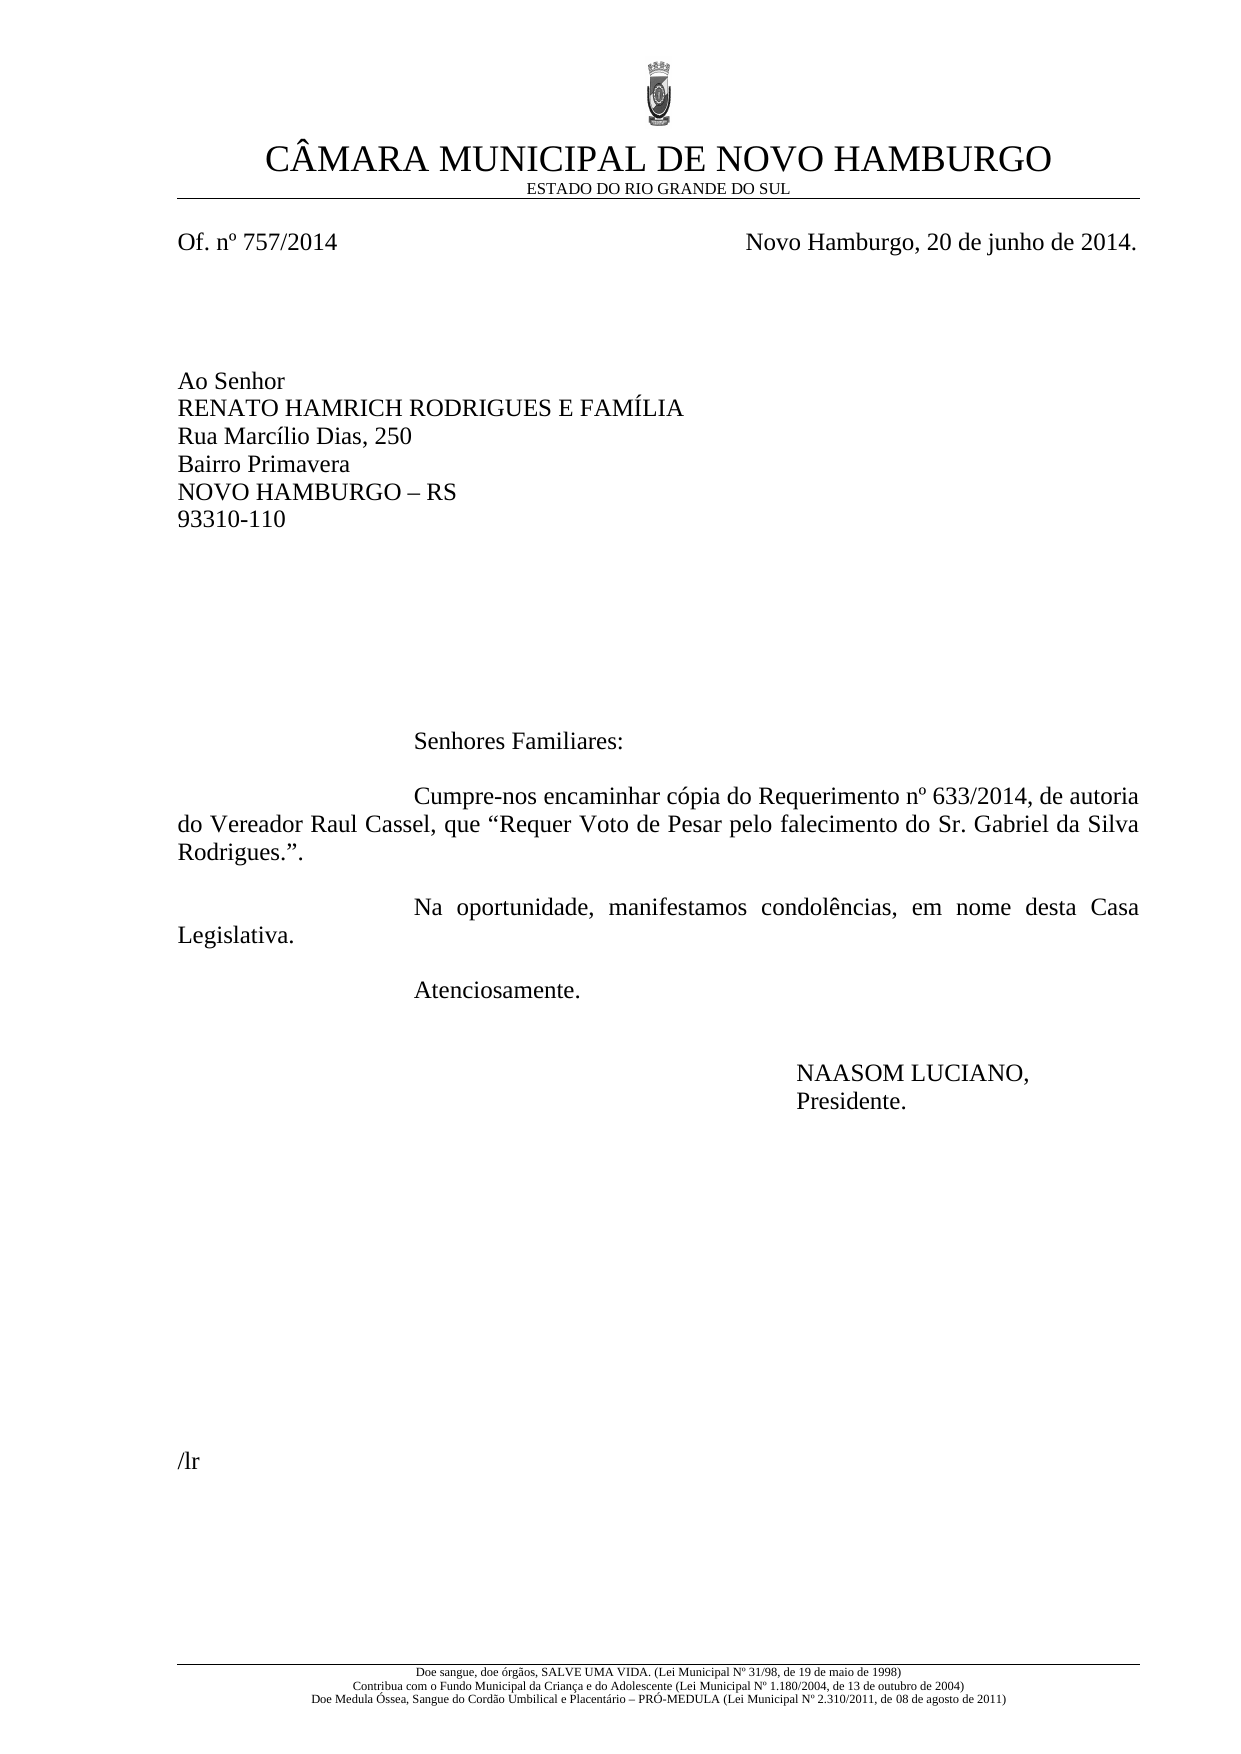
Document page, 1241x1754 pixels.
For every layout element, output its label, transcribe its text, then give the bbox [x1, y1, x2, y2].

text NAASOM LUCIANO, [177, 1059, 1140, 1087]
text NOVO HAMBURGO – RS [177, 478, 1140, 505]
text Senhores Familiares: [177, 727, 1140, 755]
text Ao Senhor [177, 367, 1140, 394]
text 93310-110 [177, 505, 1140, 533]
text Rua Marcílio Dias, 250 [177, 422, 1140, 450]
text Bairro Primavera [177, 450, 1140, 478]
text RENATO HAMRICH RODRIGUES E FAMÍLIA [177, 394, 1140, 422]
text Na oportunidade, manifestamos condolências, em nome desta Casa Legislativa. [177, 893, 1140, 949]
text Cumpre-nos encaminhar cópia do Requerimento nº 633/2014, de autoria do Vereador Raul Cassel, que “Requer Voto de Pesar pelo falecimento do Sr. Gabriel da Silva Rodrigues.”. [177, 782, 1140, 866]
text Atenciosamente. [177, 976, 1140, 1004]
text Presidente. [177, 1087, 1140, 1115]
text Of. nº 757/2014 Novo Hamburgo, 20 de junho de 2014. [177, 228, 1140, 256]
text /lr [177, 1447, 1140, 1475]
